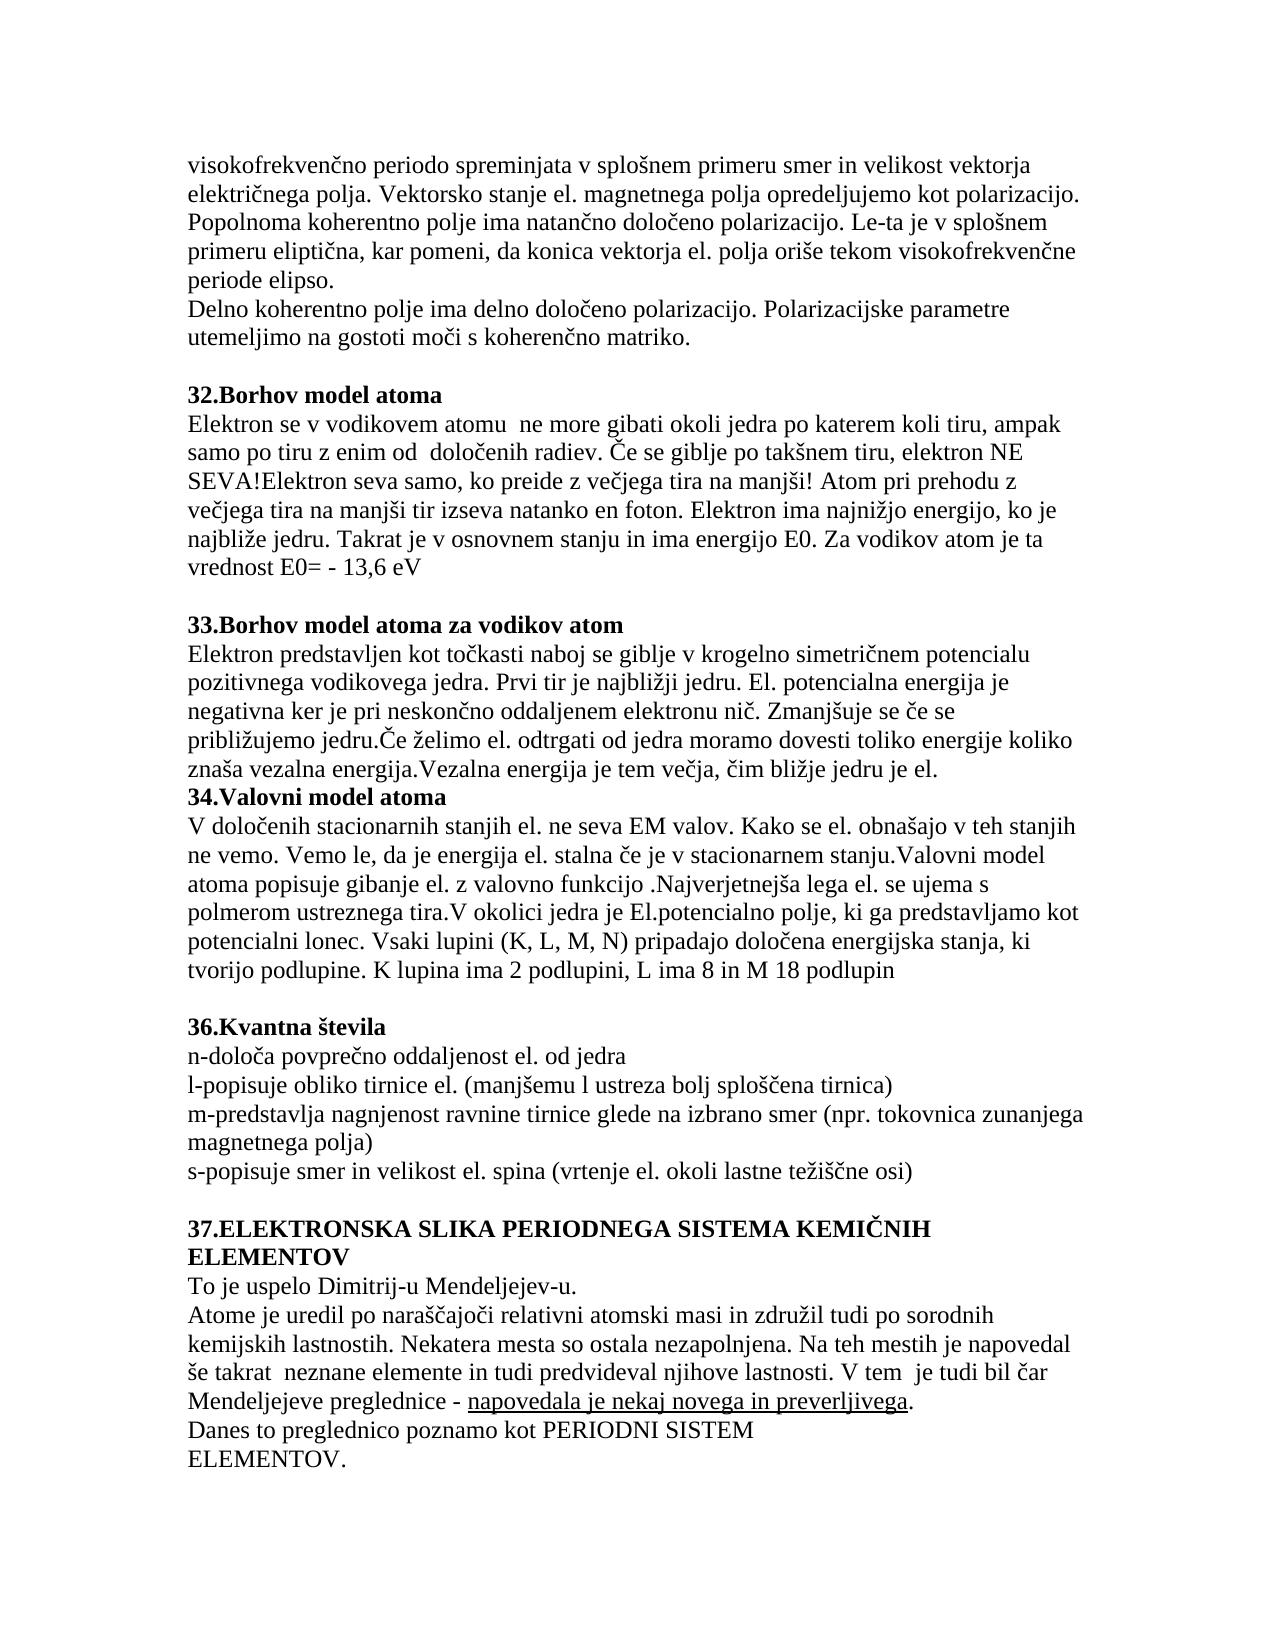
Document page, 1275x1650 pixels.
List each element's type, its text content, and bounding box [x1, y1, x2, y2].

text s-popisuje smer in velikost el. spina (vrtenje el. okoli lastne težiščne osi) [187, 1156, 1087, 1185]
text ELEMENTOV. [187, 1444, 1087, 1472]
text Elektron se v vodikovem atomu ne more gibati okoli jedra po katerem koli tiru, ampak samo po tiru z enim od določenih radiev. Če se giblje po takšnem tiru, elektron NE SEVA!Elektron seva samo, ko preide z večjega tira na manjši! Atom pri prehodu z večjega tira na manjši tir izseva natanko en foton. Elektron ima najnižjo energijo, ko je najbliže jedru. Takrat je v osnovnem stanju in ima energijo E0. Za vodikov atom je ta vrednost E0= - 13,6 eV [187, 409, 1087, 581]
text Danes to preglednico poznamo kot PERIODNI SISTEM [187, 1415, 1087, 1444]
text n-določa povprečno oddaljenost el. od jedra [187, 1041, 1087, 1070]
text V določenih stacionarnih stanjih el. ne seva EM valov. Kako se el. obnašajo v teh stanjih ne vemo. Vemo le, da je energija el. stalna če je v stacionarnem stanju.Valovni model atoma popisuje gibanje el. z valovno funkcijo .Najverjetnejša lega el. se ujema s polmerom ustreznega tira.V okolici jedra je El.potencialno polje, ki ga predstavljamo kot potencialni lonec. Vsaki lupini (K, L, M, N) pripadajo določena energijska stanja, ki tvorijo podlupine. K lupina ima 2 podlupini, L ima 8 in M 18 podlupin [187, 811, 1087, 984]
text 32.Borhov model atoma [187, 380, 1087, 409]
text visokofrekvenčno periodo spreminjata v splošnem primeru smer in velikost vektorja električnega polja. Vektorsko stanje el. magnetnega polja opredeljujemo kot polarizacijo. [187, 150, 1087, 207]
text Delno koherentno polje ima delno določeno polarizacijo. Polarizacijske parametre utemeljimo na gostoti moči s koherenčno matriko. [187, 294, 1087, 351]
text Popolnoma koherentno polje ima natančno določeno polarizacijo. Le-ta je v splošnem primeru eliptična, kar pomeni, da konica vektorja el. polja oriše tekom visokofrekvenčne periode elipso. [187, 207, 1087, 294]
text To je uspelo Dimitrij-u Mendeljejev-u. [187, 1271, 1087, 1300]
text m-predstavlja nagnjenost ravnine tirnice glede na izbrano smer (npr. tokovnica zunanjega magnetnega polja) [187, 1099, 1087, 1156]
text l-popisuje obliko tirnice el. (manjšemu l ustreza bolj sploščena tirnica) [187, 1070, 1087, 1099]
text 34.Valovni model atoma [187, 782, 1087, 811]
text Elektron predstavljen kot točkasti naboj se giblje v krogelno simetričnem potencialu pozitivnega vodikovega jedra. Prvi tir je najbližji jedru. El. potencialna energija je negativna ker je pri neskončno oddaljenem elektronu nič. Zmanjšuje se če se približujemo jedru.Če želimo el. odtrgati od jedra moramo dovesti toliko energije koliko znaša vezalna energija.Vezalna energija je tem večja, čim bližje jedru je el. [187, 639, 1087, 782]
text 37.ELEKTRONSKA SLIKA PERIODNEGA SISTEMA KEMIČNIH ELEMENTOV [187, 1214, 1087, 1271]
text 33.Borhov model atoma za vodikov atom [187, 610, 1087, 639]
text Atome je uredil po naraščajoči relativni atomski masi in združil tudi po sorodnih kemijskih lastnostih. Nekatera mesta so ostala nezapolnjena. Na teh mestih je napovedal še takrat neznane elemente in tudi predvideval njihove lastnosti. V tem je tudi bil čar Mendeljejeve preglednice - napovedala je nekaj novega in preverljivega. [187, 1300, 1087, 1415]
text 36.Kvantna števila [187, 1012, 1087, 1041]
